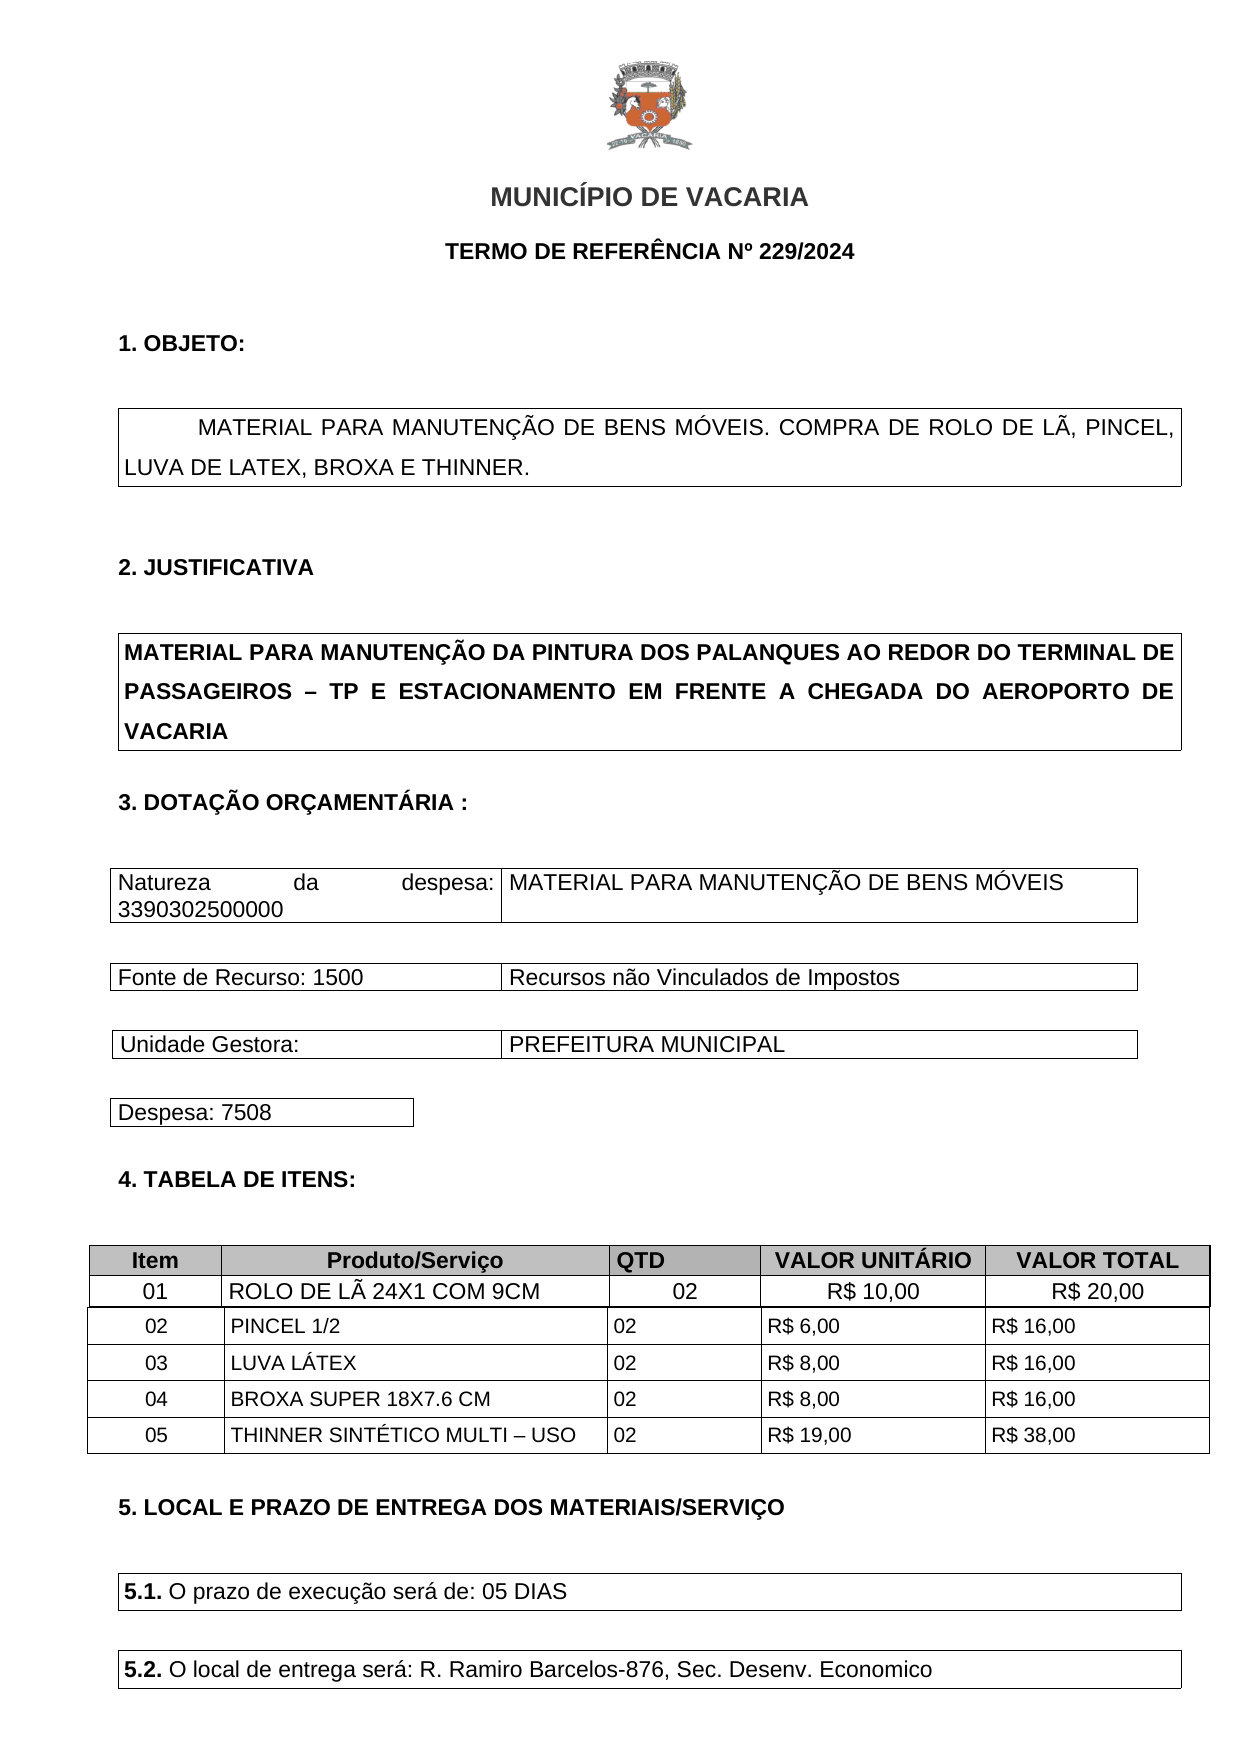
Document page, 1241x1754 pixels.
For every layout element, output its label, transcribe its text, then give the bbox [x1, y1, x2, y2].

table_cell 04 [88, 1381, 224, 1417]
table_header PREFEITURA MUNICIPAL [502, 1031, 1137, 1058]
table_cell R$ 8,00 [762, 1345, 985, 1380]
table_cell 03 [88, 1345, 224, 1380]
table_cell 02 [610, 1276, 760, 1306]
table_header 5.2. O local de entrega será: R. Ramiro Barcelos-876, Sec. Desenv. Economico [119, 1651, 1181, 1688]
table_header MATERIAL PARA MANUTENÇÃO DA PINTURA DOS PALANQUES AO REDOR DO TERMINAL DE PASSAGEIROS – TP E ESTACIONAMENTO EM FRENTE A CHEGADA DO AEROPORTO DE VACARIA [119, 634, 1181, 750]
table_cell 02 [608, 1418, 761, 1453]
table_header Item [90, 1246, 221, 1275]
list 3. DOTAÇÃO ORÇAMENTÁRIA : [118, 789, 1181, 816]
table_cell R$ 19,00 [762, 1418, 985, 1453]
table_header MATERIAL PARA MANUTENÇÃO DE BENS MÓVEIS [502, 869, 1137, 922]
table_cell 02 [608, 1381, 761, 1417]
table_cell 01 [90, 1276, 221, 1306]
table_cell R$ 38,00 [986, 1418, 1209, 1453]
table_cell R$ 20,00 [986, 1276, 1209, 1306]
list 5. LOCAL E PRAZO DE ENTREGA DOS MATERIAIS/SERVIÇO [118, 1493, 1181, 1520]
table_header 02 [88, 1308, 224, 1344]
text 1. OBJETO: [118, 330, 1181, 356]
table_header Natureza da despesa: 3390302500000 [111, 869, 501, 922]
table_header Recursos não Vinculados de Impostos [502, 964, 1137, 990]
table_cell BROXA SUPER 18X7.6 CM [225, 1381, 607, 1417]
table_cell R$ 16,00 [986, 1381, 1209, 1417]
table_header VALOR TOTAL [986, 1246, 1209, 1275]
table_cell R$ 10,00 [761, 1276, 985, 1306]
table_header Fonte de Recurso: 1500 [111, 964, 501, 990]
table_header Despesa: 7508 [111, 1099, 413, 1126]
table_header MATERIAL PARA MANUTENÇÃO DE BENS MÓVEIS. COMPRA DE ROLO DE LÃ, PINCEL, LUVA DE LATEX, BROXA E THINNER. [119, 409, 1181, 486]
picture [606, 60, 693, 150]
table_header 5.1. O prazo de execução será de: 05 DIAS [119, 1574, 1181, 1610]
table_cell 02 [608, 1345, 761, 1380]
list 4. TABELA DE ITENS: [118, 1166, 1181, 1193]
table_header VALOR UNITÁRIO [761, 1246, 985, 1275]
table_header Unidade Gestora: [113, 1031, 501, 1058]
table_header R$ 16,00 [986, 1308, 1209, 1344]
table_cell R$ 8,00 [762, 1381, 985, 1417]
table_cell ROLO DE LÃ 24X1 COM 9CM [222, 1276, 609, 1306]
table_cell R$ 16,00 [986, 1345, 1209, 1380]
table_header 02 [608, 1308, 761, 1344]
text TERMO DE REFERÊNCIA Nº 229/2024 [118, 238, 1181, 264]
table_header R$ 6,00 [762, 1308, 985, 1344]
table_header Produto/Serviço [222, 1246, 609, 1275]
table_header QTD [610, 1246, 760, 1275]
table_header PINCEL 1/2 [225, 1308, 607, 1344]
table_cell LUVA LÁTEX [225, 1345, 607, 1380]
list 2. JUSTIFICATIVA [118, 554, 1181, 580]
table_cell 05 [88, 1418, 224, 1453]
table_cell THINNER SINTÉTICO MULTI – USO [225, 1418, 607, 1453]
